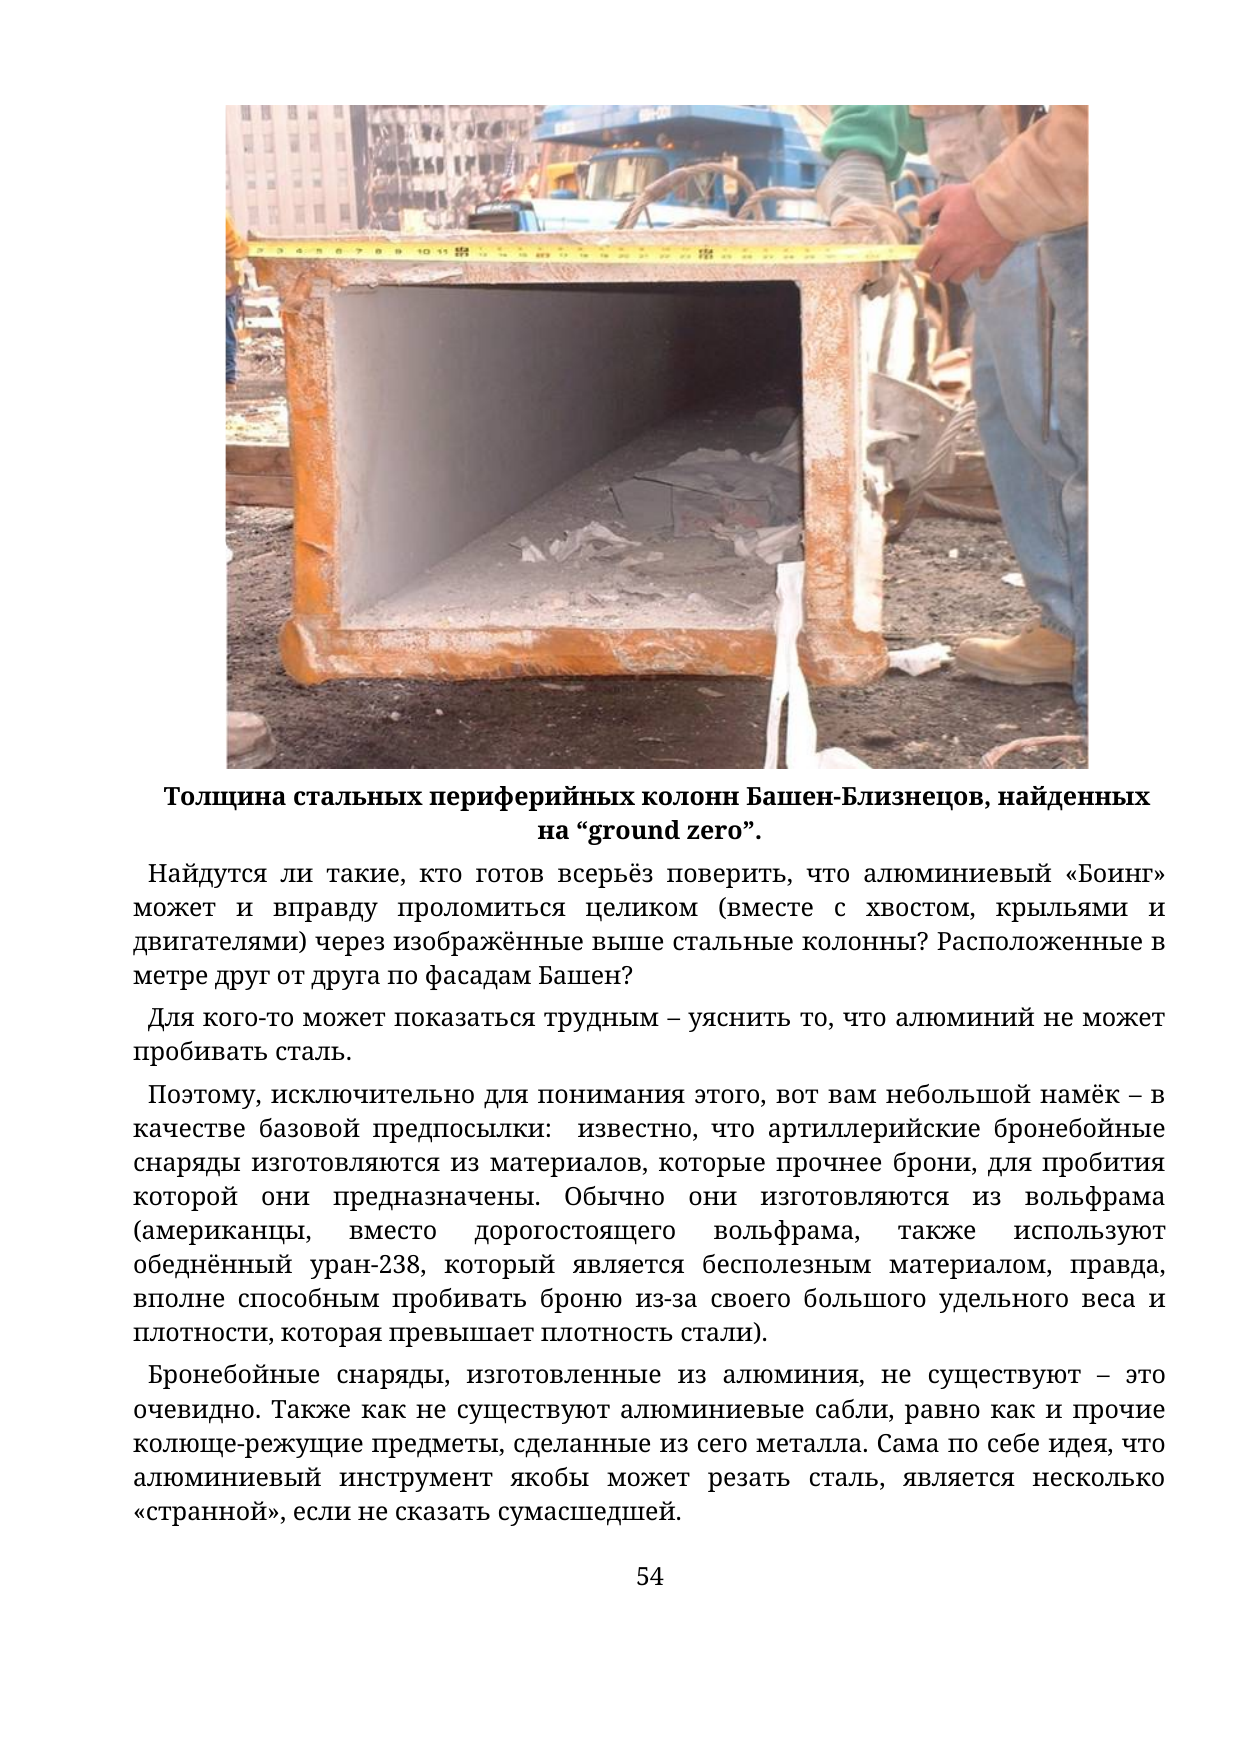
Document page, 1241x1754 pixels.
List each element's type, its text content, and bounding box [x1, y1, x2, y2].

text Толщина стальных периферийных колонн Башен-Близнецов, найденных на “ground zero”. [133, 779, 1167, 847]
text Бронебойные снаряды, изготовленные из алюминия, не существуют – это очевидно. Также как не существуют алюминиевые сабли, равно как и прочие колюще-режущие предметы, сделанные из сего металла. Сама по себе идея, что алюминиевый инструмент якобы может резать сталь, является несколько «странной», если не сказать сумасшедшей. [133, 1357, 1167, 1527]
text Для кого-то может показаться трудным – уяснить то, что алюминий не может пробивать сталь. [133, 1000, 1167, 1068]
picture [225, 105, 1089, 769]
text Поэтому, исключительно для понимания этого, вот вам небольшой намёк – в качестве базовой предпосылки: известно, что артиллерийские бронебойные снаряды изготовляются из материалов, которые прочнее брони, для пробития которой они предназначены. Обычно они изготовляются из вольфрама (американцы, вместо дорогостоящего вольфрама, также используют обеднённый уран-238, который является бесполезным материалом, правда, вполне способным пробивать броню из-за своего большого удельного веса и плотности, которая превышает плотность стали). [133, 1076, 1167, 1349]
text Найдутся ли такие, кто готов всерьёз поверить, что алюминиевый «Боинг» может и вправду проломиться целиком (вместе с хвостом, крыльями и двигателями) через изображённые выше стальные колонны? Расположенные в метре друг от друга по фасадам Башен? [133, 855, 1167, 992]
